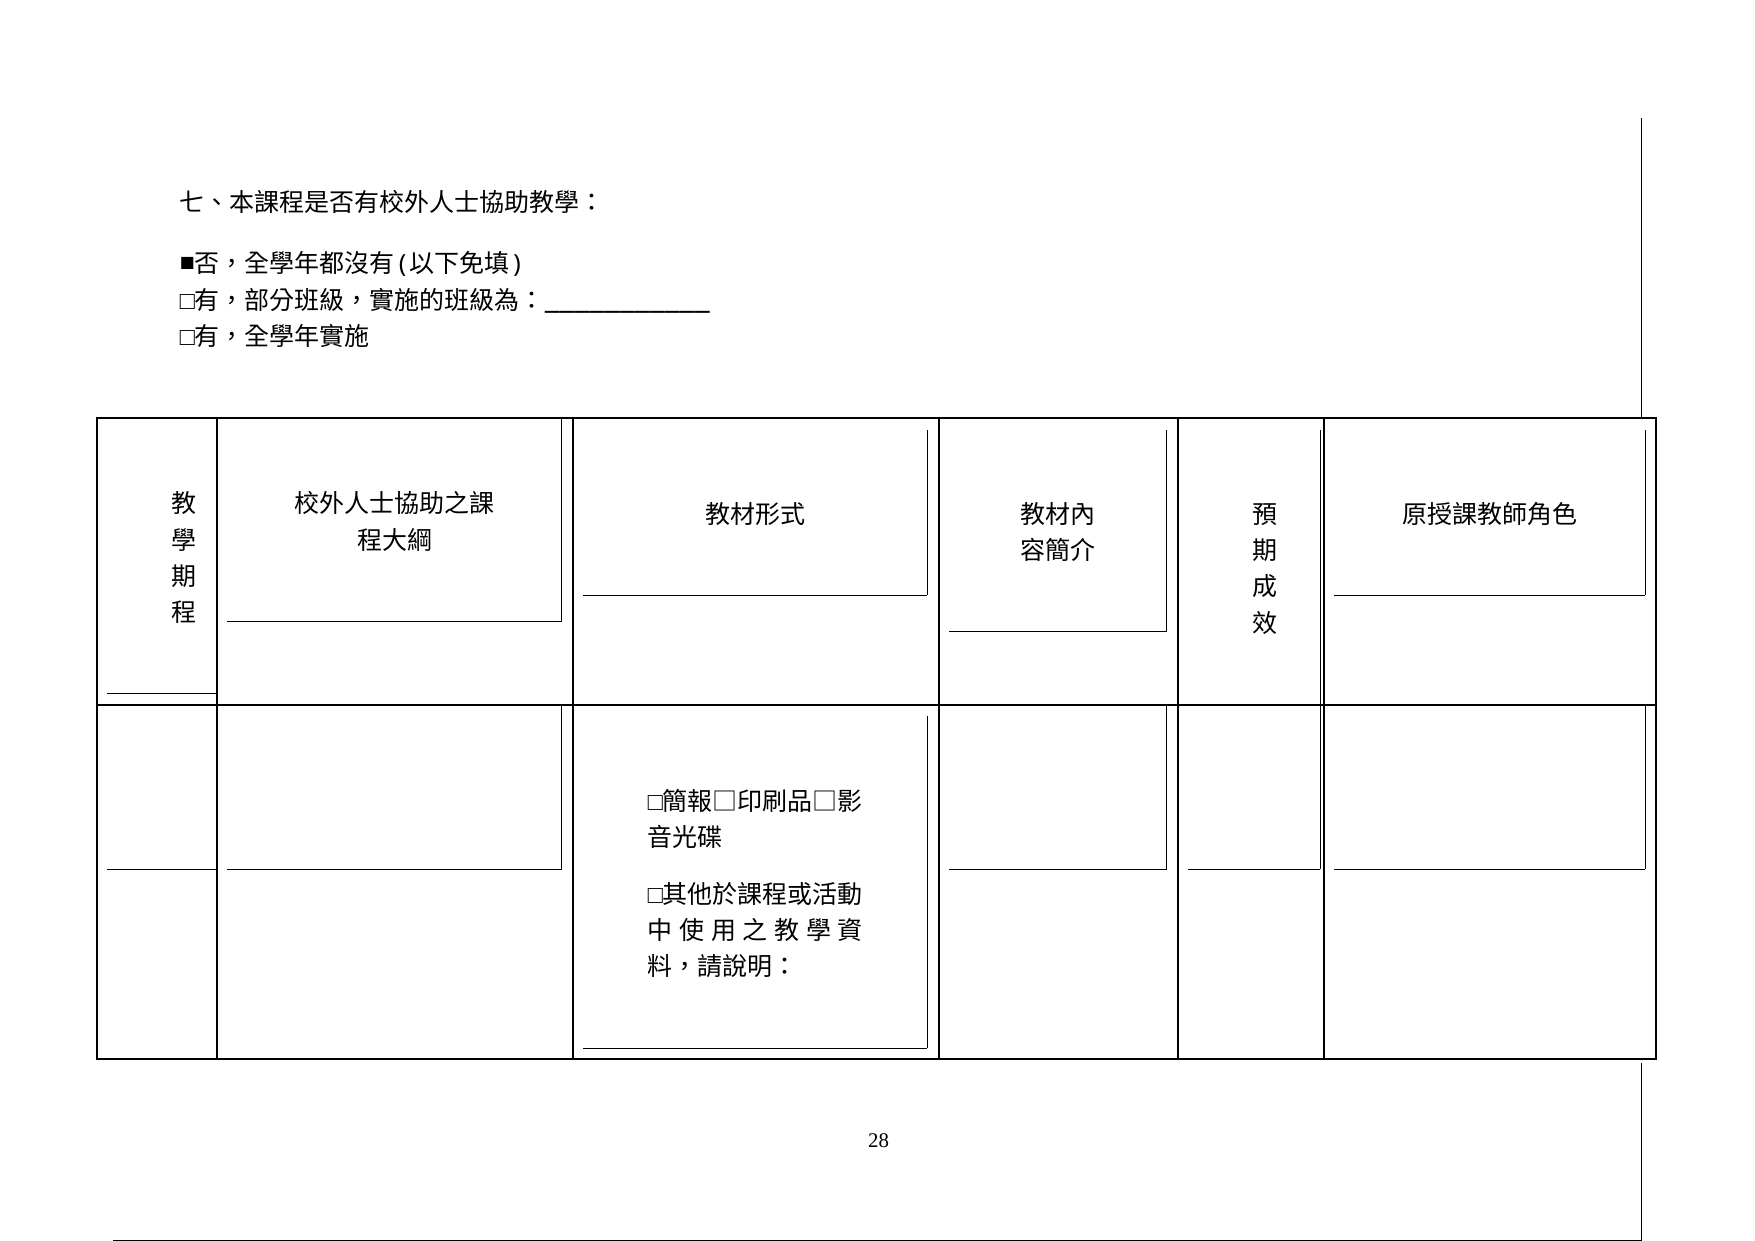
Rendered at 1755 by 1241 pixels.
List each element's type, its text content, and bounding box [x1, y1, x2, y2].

table_header 預期成效 [1179, 419, 1323, 704]
table_header 校外人士協助之課程大綱 [218, 419, 572, 704]
table_cell □簡報□印刷品□影音光碟 □其他於課程或活動中使用之教學資料，請說明： [574, 706, 938, 1058]
text ■否，全學年都沒有(以下免填) [112, 179, 1642, 280]
table_header 原授課教師角色 [1325, 419, 1655, 704]
table_cell [98, 706, 216, 1058]
text □有，全學年實施 [112, 316, 1641, 417]
table_cell [940, 706, 1177, 1058]
table_cell [1179, 706, 1323, 1058]
table_header 教材內容簡介 [940, 419, 1177, 704]
table_header 教學期程 [98, 419, 216, 704]
table_cell [1325, 706, 1655, 1058]
table_cell [218, 706, 572, 1058]
text 七、本課程是否有校外人士協助教學： [112, 118, 1641, 179]
text □有，部分班級，實施的班級為：___________ [112, 280, 1641, 316]
table_header 教材形式 [574, 419, 938, 704]
